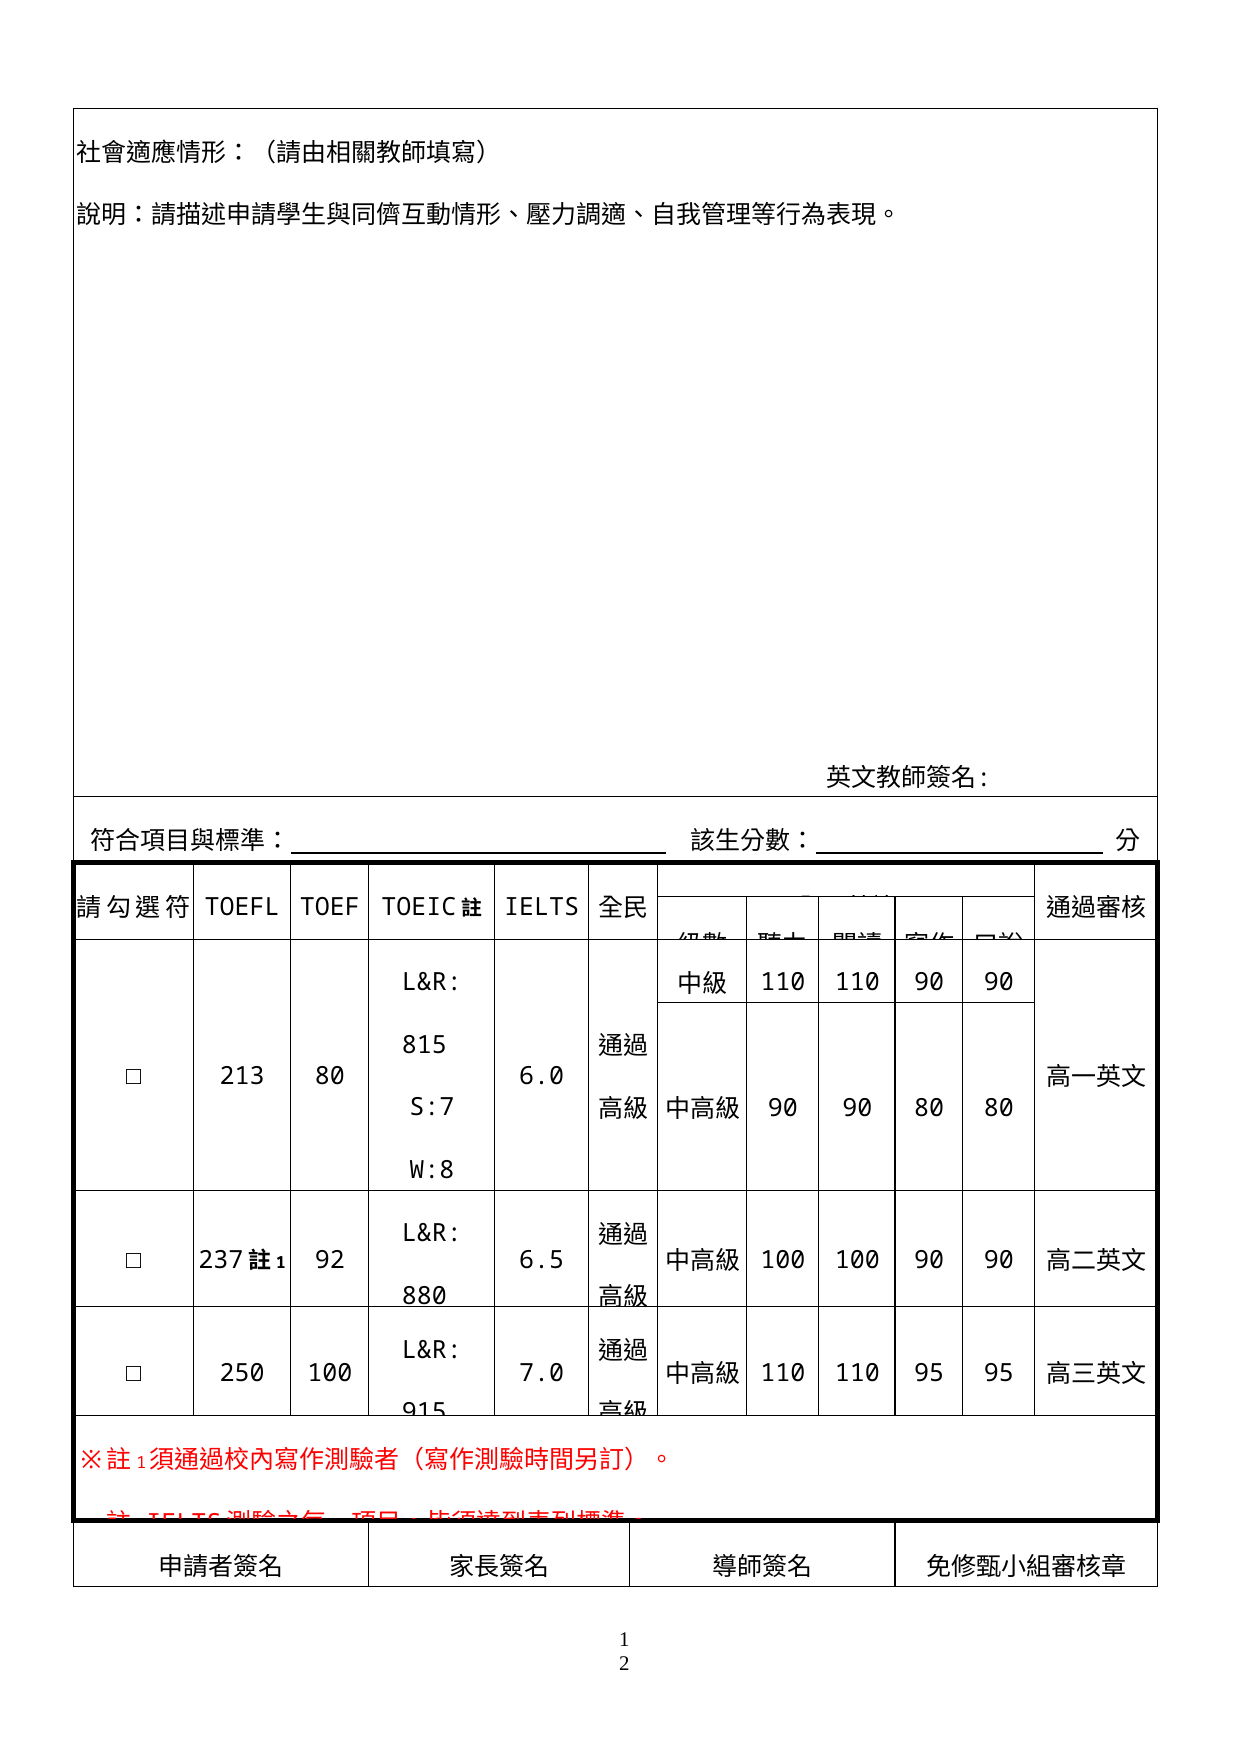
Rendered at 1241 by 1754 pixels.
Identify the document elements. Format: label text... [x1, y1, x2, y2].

table_cell 通過高級 [589, 1307, 657, 1415]
table_cell 申請者簽名 [74, 1523, 368, 1586]
table_cell 高二英文 [1035, 1191, 1155, 1306]
table_cell 213 [194, 940, 290, 1189]
table_cell ※註1須通過校內寫作測驗者（寫作測驗時間另訂）。 註2IELTS測驗之每一項目，皆須達到表列標準。 註③TOEIC測驗之L&R、S與W皆須達到表列標準。 註④以上標準化測驗採計時間為發證後2年內。 [76, 1416, 1155, 1518]
table_cell 請勾選符合條件 [76, 865, 193, 938]
table_cell 110 [819, 1307, 894, 1415]
table_cell 級數 [658, 897, 746, 938]
table_cell 80 [963, 1003, 1034, 1189]
table_cell 符合項目與標準： 該生分數： 分 [74, 797, 1157, 860]
table_cell 7.0 [495, 1307, 588, 1415]
table_cell 聽力 [747, 897, 818, 938]
table_cell 80 [291, 940, 368, 1189]
table_cell 90 [819, 1003, 894, 1189]
table_cell 口說 [963, 897, 1034, 938]
table_cell 閱讀 [819, 897, 894, 938]
table_cell 通過高級 [589, 940, 657, 1189]
table_cell 110 [819, 940, 894, 1002]
table_cell 6.5 [495, 1191, 588, 1306]
table_cell 90 [747, 1003, 818, 1189]
table_cell 95 [896, 1307, 962, 1415]
table_cell 高一英文 [1035, 940, 1155, 1189]
table_cell 90 [963, 940, 1034, 1002]
table_cell 導師簽名 [630, 1523, 894, 1586]
table_cell 95 [963, 1307, 1034, 1415]
table_cell 237註1 [194, 1191, 290, 1306]
table_cell 90 [896, 1191, 962, 1306]
table_cell 全民英檢 [658, 865, 1034, 896]
table_cell 92 [291, 1191, 368, 1306]
table_cell 110 [747, 1307, 818, 1415]
table_cell □ [76, 940, 193, 1189]
table_cell 6.0 [495, 940, 588, 1189]
table_cell IELTS 註2 [495, 865, 588, 938]
table_cell TOEFL －IBT [291, 865, 368, 938]
table_cell 中高級 [658, 1191, 746, 1306]
table_cell □ [76, 1307, 193, 1415]
table_cell 110 [747, 940, 818, 1002]
table_cell 社會適應情形：（請由相關教師填寫） 說明：請描述申請學生與同儕互動情形、壓力調適、自我管理等行為表現。 英文教師簽名: [74, 109, 1157, 796]
table_cell 寫作 [896, 897, 962, 938]
table_cell 通過高級 [589, 1191, 657, 1306]
table_cell 100 [291, 1307, 368, 1415]
table_cell 高三英文 [1035, 1307, 1155, 1415]
table_cell 全民 英檢 [589, 865, 657, 938]
table_cell 通過審核者 免修項目 [1035, 865, 1155, 938]
table_cell 中高級 [658, 1003, 746, 1189]
table_cell □ [76, 1191, 193, 1306]
table_cell 100 [747, 1191, 818, 1306]
table_cell TOEFL －CBT [194, 865, 290, 938]
table_cell 家長簽名 [369, 1523, 629, 1586]
table_cell 免修甄小組審核章 [896, 1523, 1157, 1586]
table_cell 90 [963, 1191, 1034, 1306]
table_cell 100 [819, 1191, 894, 1306]
table_cell L&R: 815 S:7 W:8 [369, 940, 494, 1189]
table_cell 250 [194, 1307, 290, 1415]
table_cell 80 [896, 1003, 962, 1189]
table_cell 中級 [658, 940, 746, 1002]
table_cell L&R: 880 S:8 W:9 [369, 1191, 494, 1306]
table_cell 90 [896, 940, 962, 1002]
table_cell L&R: 915 S:8 W:9 [369, 1307, 494, 1415]
table_cell TOEIC註③ [369, 865, 494, 938]
table_cell 中高級 [658, 1307, 746, 1415]
